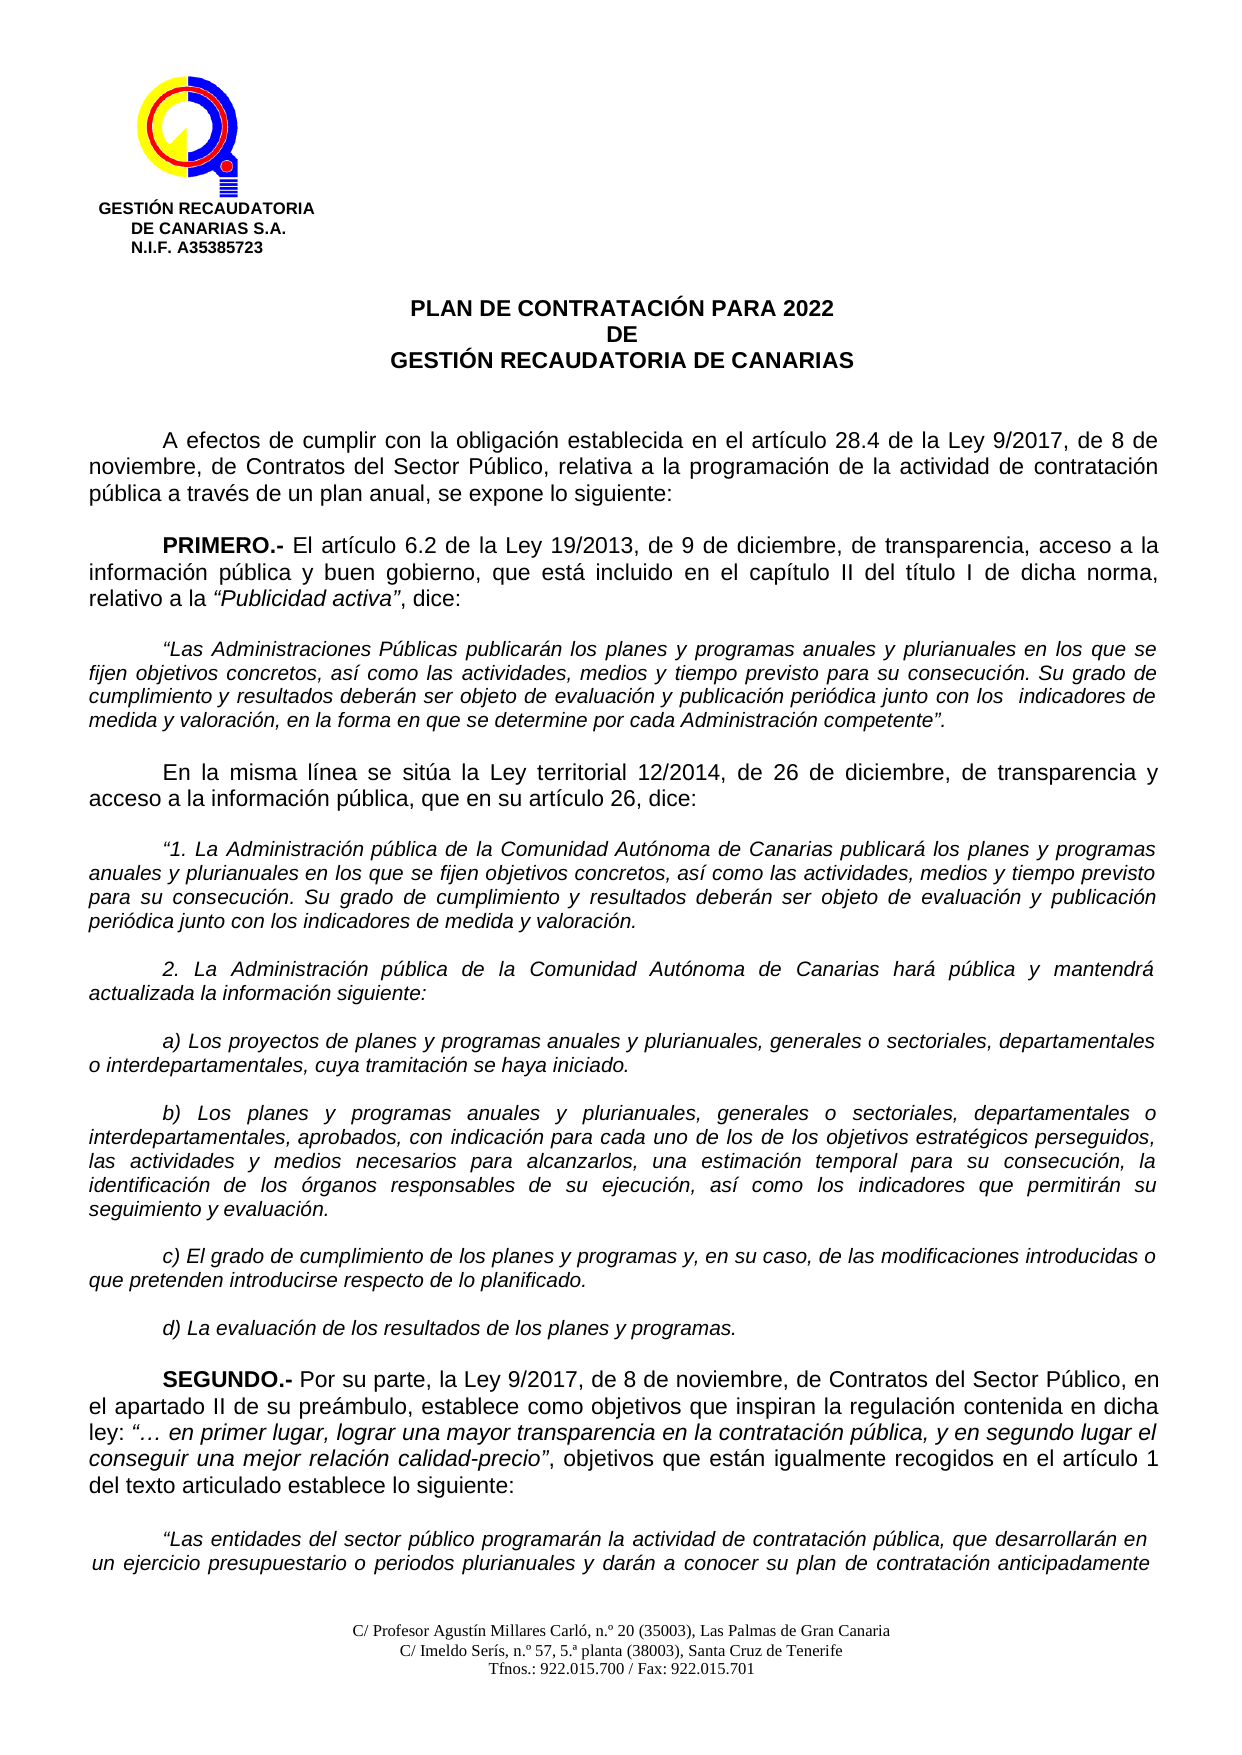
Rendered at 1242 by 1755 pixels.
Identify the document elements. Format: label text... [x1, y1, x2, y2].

text A efectos de cumplir con la obligación establecida en el artículo 28.4 de la Ley 9/2017, de 8 de noviembre, de Contratos del Sector Público, relativa a la programación de la actividad de contratación pública a través de un plan anual, se expone lo siguiente: [89, 427, 1159, 506]
text b) Los planes y programas anuales y plurianuales, generales o sectoriales, departamentales o interdepartamentales, aprobados, con indicación para cada uno de los de los objetivos estratégicos perseguidos, las actividades y medios necesarios para alcanzarlos, una estimación temporal para su consecución, la identificación de los órganos responsables de su ejecución, así como los indicadores que permitirán su seguimiento y evaluación. [89, 1101, 1158, 1220]
text 2. La Administración pública de la Comunidad Autónoma de Canarias hará pública y mantendrá actualizada la información siguiente: [89, 957, 1158, 1005]
text c) El grado de cumplimiento de los planes y programas y, en su caso, de las modificaciones introducidas o que pretenden introducirse respecto de lo planificado. [89, 1244, 1158, 1292]
text a) Los proyectos de planes y programas anuales y plurianuales, generales o sectoriales, departamentales o interdepartamentales, cuya tramitación se haya iniciado. [89, 1029, 1158, 1077]
text En la misma línea se sitúa la Ley territorial 12/2014, de 26 de diciembre, de transparencia y acceso a la información pública, que en su artículo 26, dice: [89, 759, 1159, 811]
text “1. La Administración pública de la Comunidad Autónoma de Canarias publicará los planes y programas anuales y plurianuales en los que se fijen objetivos concretos, así como las actividades, medios y tiempo previsto para su consecución. Su grado de cumplimiento y resultados deberán ser objeto de evaluación y publicación periódica junto con los indicadores de medida y valoración. [89, 837, 1158, 933]
text “Las entidades del sector público programarán la actividad de contratación pública, que desarrollarán en [162, 1526, 1167, 1550]
text DE [601, 321, 643, 348]
text PLAN DE CONTRATACIÓN PARA 2022 [406, 295, 838, 321]
text “Las Administraciones Públicas publicarán los planes y programas anuales y plurianuales en los que se fijen objetivos concretos, así como las actividades, medios y tiempo previsto para su consecución. Su grado de cumplimiento y resultados deberán ser objeto de evaluación y publicación periódica junto con los indicadores de medida y valoración, en la forma en que se determine por cada Administración competente”. [89, 637, 1159, 732]
text SEGUNDO.- Por su parte, la Ley 9/2017, de 8 de noviembre, de Contratos del Sector Público, en el apartado II de su preámbulo, establece como objetivos que inspiran la regulación contenida en dicha ley: “… en primer lugar, lograr una mayor transparencia en la contratación pública, y en segundo lugar el conseguir una mejor relación calidad-precio”, objetivos que están igualmente recogidos en el artículo 1 del texto articulado establece lo siguiente: [89, 1366, 1159, 1498]
text PRIMERO.- El artículo 6.2 de la Ley 19/2013, de 9 de diciembre, de transparencia, acceso a la información pública y buen gobierno, que está incluido en el capítulo II del título I de dicha norma, relativo a la “Publicidad activa”, dice: [89, 532, 1159, 611]
text GESTIÓN RECAUDATORIA DE CANARIAS [386, 348, 858, 374]
text un ejercicio presupuestario o periodos plurianuales y darán a conocer su plan de contratación anticipadamente [85, 1550, 1158, 1574]
text d) La evaluación de los resultados de los planes y programas. [162, 1316, 1167, 1340]
